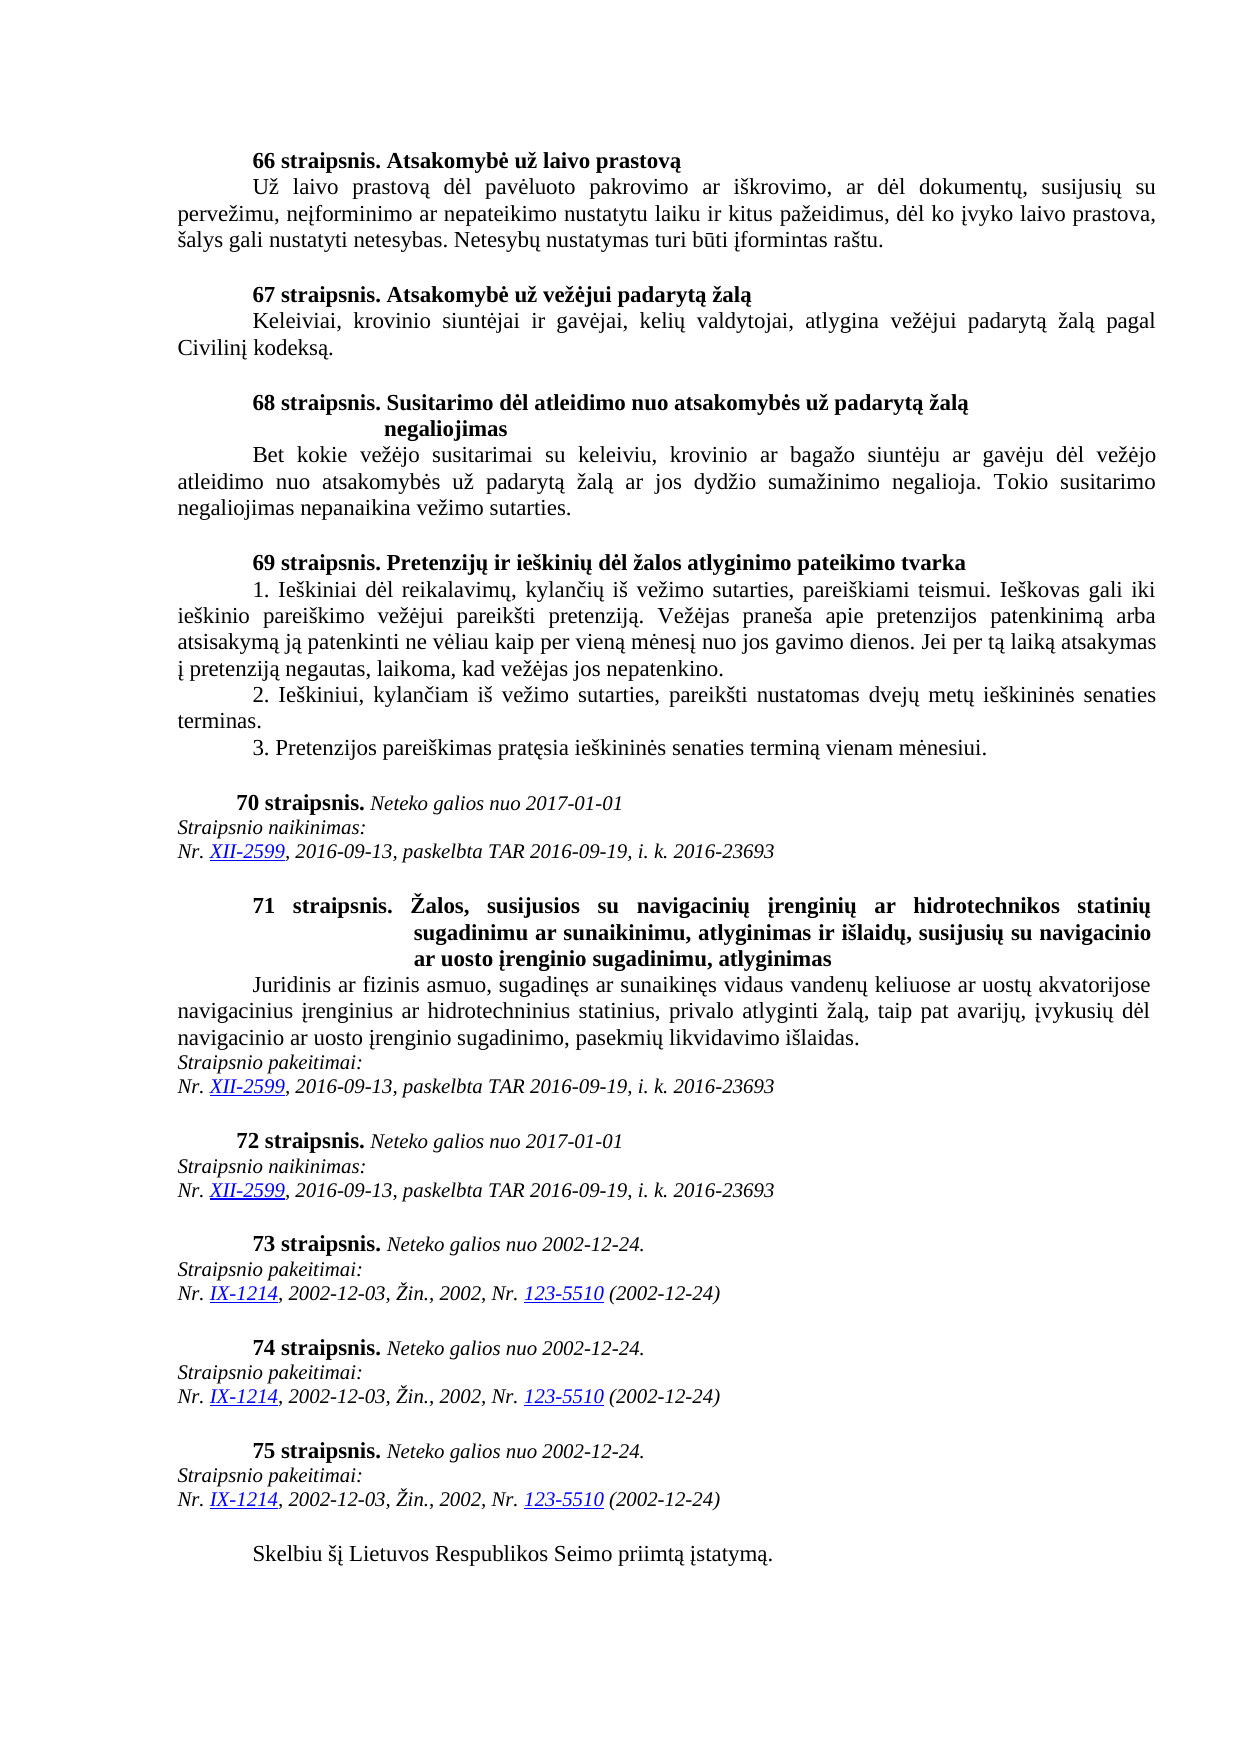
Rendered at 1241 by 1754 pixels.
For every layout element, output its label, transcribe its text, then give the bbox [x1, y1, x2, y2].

text 66 straipsnis. Atsakomybė už laivo prastovą [177, 147, 1158, 173]
text 72 straipsnis. Neteko galios nuo 2017-01-01 [177, 1127, 1152, 1153]
text 71 straipsnis. Žalos, susijusios su navigacinių įrenginių ar hidrotechnikos statinių sugadinimu ar sunaikinimu, atlyginimas ir išlaidų, susijusių su navigacinio ar uosto įrenginio sugadinimu, atlyginimas [252, 892, 1152, 971]
text Straipsnio pakeitimai: [177, 1050, 1152, 1074]
text Keleiviai, krovinio siuntėjai ir gavėjai, kelių valdytojai, atlygina vežėjui padarytą žalą pagal Civilinį kodeksą. [177, 307, 1158, 360]
text Už laivo prastovą dėl pavėluoto pakrovimo ar iškrovimo, ar dėl dokumentų, susijusių su pervežimu, neįforminimo ar nepateikimo nustatytu laiku ir kitus pažeidimus, dėl ko įvyko laivo prastova, šalys gali nustatyti netesybas. Netesybų nustatymas turi būti įformintas raštu. [177, 173, 1158, 252]
text 70 straipsnis. Neteko galios nuo 2017-01-01 [177, 789, 1152, 815]
text 2. Ieškiniui, kylančiam iš vežimo sutarties, pareikšti nustatomas dvejų metų ieškininės senaties terminas. [177, 681, 1158, 734]
text 1. Ieškiniai dėl reikalavimų, kylančių iš vežimo sutarties, pareiškiami teismui. Ieškovas gali iki ieškinio pareiškimo vežėjui pareikšti pretenziją. Vežėjas praneša apie pretenzijos patenkinimą arba atsisakymą ją patenkinti ne vėliau kaip per vieną mėnesį nuo jos gavimo dienos. Jei per tą laiką atsakymas į pretenziją negautas, laikoma, kad vežėjas jos nepatenkino. [177, 576, 1158, 681]
text negaliojimas [177, 415, 1158, 442]
text 75 straipsnis. Neteko galios nuo 2002-12-24. [177, 1437, 1158, 1463]
text Straipsnio pakeitimai: [177, 1360, 1158, 1384]
text Nr. IX-1214, 2002-12-03, Žin., 2002, Nr. 123-5510 (2002-12-24) [177, 1281, 1158, 1305]
text Nr. IX-1214, 2002-12-03, Žin., 2002, Nr. 123-5510 (2002-12-24) [177, 1384, 1158, 1408]
text Nr. XII-2599, 2016-09-13, paskelbta TAR 2016-09-19, i. k. 2016-23693 [177, 1074, 1152, 1098]
text Skelbiu šį Lietuvos Respublikos Seimo priimtą įstatymą. [177, 1540, 1158, 1566]
text Straipsnio pakeitimai: [177, 1463, 1158, 1487]
text Nr. XII-2599, 2016-09-13, paskelbta TAR 2016-09-19, i. k. 2016-23693 [177, 839, 1152, 863]
text Bet kokie vežėjo susitarimai su keleiviu, krovinio ar bagažo siuntėju ar gavėju dėl vežėjo atleidimo nuo atsakomybės už padarytą žalą ar jos dydžio sumažinimo negalioja. Tokio susitarimo negaliojimas nepanaikina vežimo sutarties. [177, 442, 1158, 521]
text 73 straipsnis. Neteko galios nuo 2002-12-24. [177, 1230, 1158, 1257]
text Juridinis ar fizinis asmuo, sugadinęs ar sunaikinęs vidaus vandenų keliuose ar uostų akvatorijose navigacinius įrenginius ar hidrotechninius statinius, privalo atlyginti žalą, taip pat avarijų, įvykusių dėl navigacinio ar uosto įrenginio sugadinimo, pasekmių likvidavimo išlaidas. [177, 971, 1152, 1050]
text Straipsnio naikinimas: [177, 815, 1152, 839]
text Nr. IX-1214, 2002-12-03, Žin., 2002, Nr. 123-5510 (2002-12-24) [177, 1487, 1158, 1511]
text Straipsnio naikinimas: [177, 1153, 1152, 1178]
text 67 straipsnis. Atsakomybė už vežėjui padarytą žalą [177, 281, 1158, 307]
text 74 straipsnis. Neteko galios nuo 2002-12-24. [177, 1334, 1158, 1360]
text 3. Pretenzijos pareiškimas pratęsia ieškininės senaties terminą vienam mėnesiui. [177, 734, 1158, 760]
text Nr. XII-2599, 2016-09-13, paskelbta TAR 2016-09-19, i. k. 2016-23693 [177, 1178, 1152, 1202]
text 69 straipsnis. Pretenzijų ir ieškinių dėl žalos atlyginimo pateikimo tvarka [177, 549, 1158, 576]
text Straipsnio pakeitimai: [177, 1257, 1158, 1281]
text 68 straipsnis. Susitarimo dėl atleidimo nuo atsakomybės už padarytą žalą [177, 389, 1158, 415]
